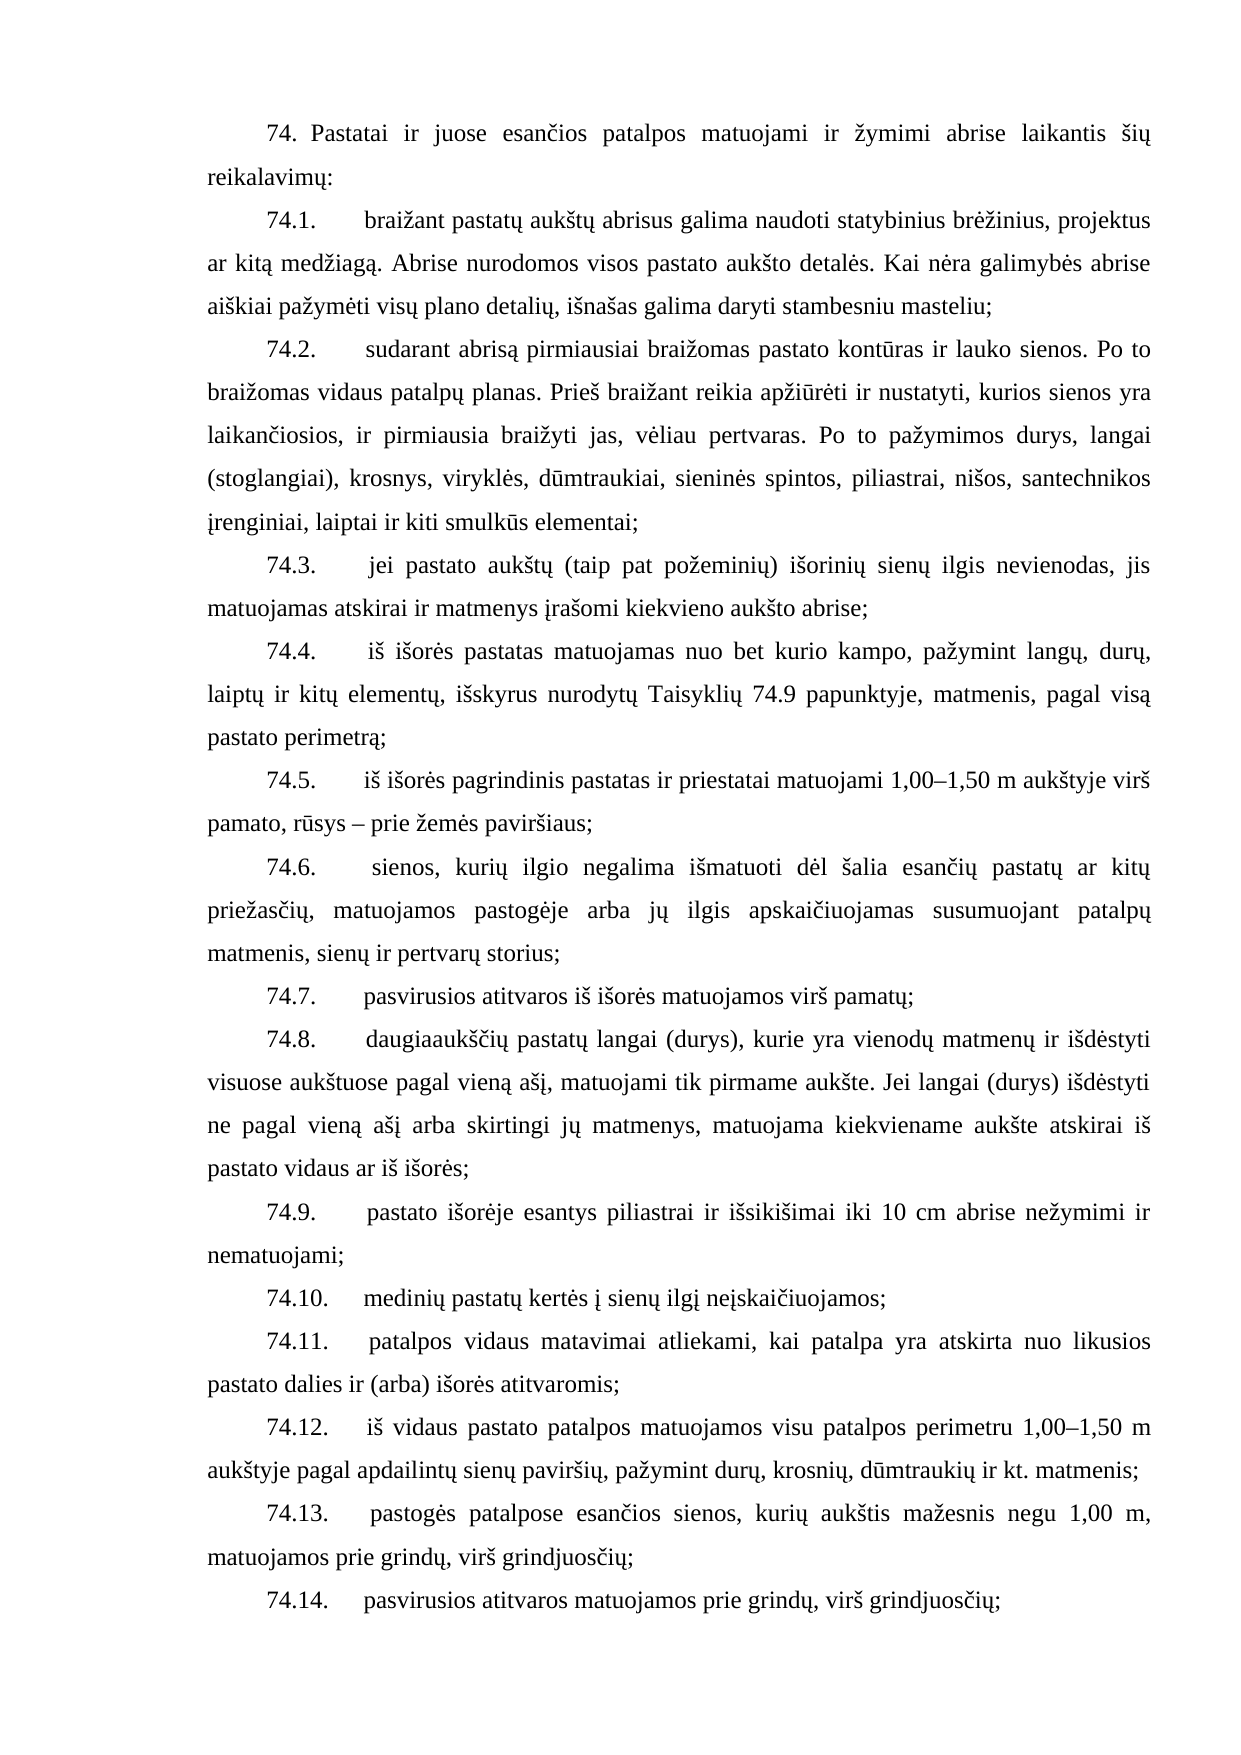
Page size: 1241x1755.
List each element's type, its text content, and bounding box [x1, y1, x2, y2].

text 74.13. pastogės patalpose esančios sienos, kurių aukštis mažesnis negu 1,00 m, matuojamos prie grindų, virš grindjuosčių; [207, 1498, 1152, 1570]
text 74.7. pasvirusios atitvaros iš išorės matuojamos virš pamatų; [207, 981, 1152, 1010]
text 74.4. iš išorės pastatas matuojamas nuo bet kurio kampo, pažymint langų, durų, laiptų ir kitų elementų, išskyrus nurodytų Taisyklių 74.9 papunktyje, matmenis, pagal visą pastato perimetrą; [207, 636, 1152, 751]
text 74. Pastatai ir juose esančios patalpos matuojami ir žymimi abrise laikantis šių reikalavimų: [207, 118, 1152, 190]
text 74.6. sienos, kurių ilgio negalima išmatuoti dėl šalia esančių pastatų ar kitų priežasčių, matuojamos pastogėje arba jų ilgis apskaičiuojamas susumuojant patalpų matmenis, sienų ir pertvarų storius; [207, 852, 1152, 967]
text 74.14. pasvirusios atitvaros matuojamos prie grindų, virš grindjuosčių; [207, 1585, 1152, 1613]
text 74.11. patalpos vidaus matavimai atliekami, kai patalpa yra atskirta nuo likusios pastato dalies ir (arba) išorės atitvaromis; [207, 1326, 1152, 1398]
text 74.5. iš išorės pagrindinis pastatas ir priestatai matuojami 1,00–1,50 m aukštyje virš pamato, rūsys – prie žemės paviršiaus; [207, 765, 1152, 837]
text 74.2. sudarant abrisą pirmiausiai braižomas pastato kontūras ir lauko sienos. Po to braižomas vidaus patalpų planas. Prieš braižant reikia apžiūrėti ir nustatyti, kurios sienos yra laikančiosios, ir pirmiausia braižyti jas, vėliau pertvaras. Po to pažymimos durys, langai (stoglangiai), krosnys, viryklės, dūmtraukiai, sieninės spintos, piliastrai, nišos, santechnikos įrenginiai, laiptai ir kiti smulkūs elementai; [207, 334, 1152, 535]
text 74.8. daugiaaukščių pastatų langai (durys), kurie yra vienodų matmenų ir išdėstyti visuose aukštuose pagal vieną ašį, matuojami tik pirmame aukšte. Jei langai (durys) išdėstyti ne pagal vieną ašį arba skirtingi jų matmenys, matuojama kiekviename aukšte atskirai iš pastato vidaus ar iš išorės; [207, 1024, 1152, 1182]
text 74.9. pastato išorėje esantys piliastrai ir išsikišimai iki 10 cm abrise nežymimi ir nematuojami; [207, 1197, 1152, 1268]
text 74.12. iš vidaus pastato patalpos matuojamos visu patalpos perimetru 1,00–1,50 m aukštyje pagal apdailintų sienų paviršių, pažymint durų, krosnių, dūmtraukių ir kt. matmenis; [207, 1412, 1152, 1484]
text 74.1. braižant pastatų aukštų abrisus galima naudoti statybinius brėžinius, projektus ar kitą medžiagą. Abrise nurodomos visos pastato aukšto detalės. Kai nėra galimybės abrise aiškiai pažymėti visų plano detalių, išnašas galima daryti stambesniu masteliu; [207, 205, 1152, 320]
text 74.3. jei pastato aukštų (taip pat požeminių) išorinių sienų ilgis nevienodas, jis matuojamas atskirai ir matmenys įrašomi kiekvieno aukšto abrise; [207, 550, 1152, 622]
text 74.10. medinių pastatų kertės į sienų ilgį neįskaičiuojamos; [207, 1283, 1152, 1312]
